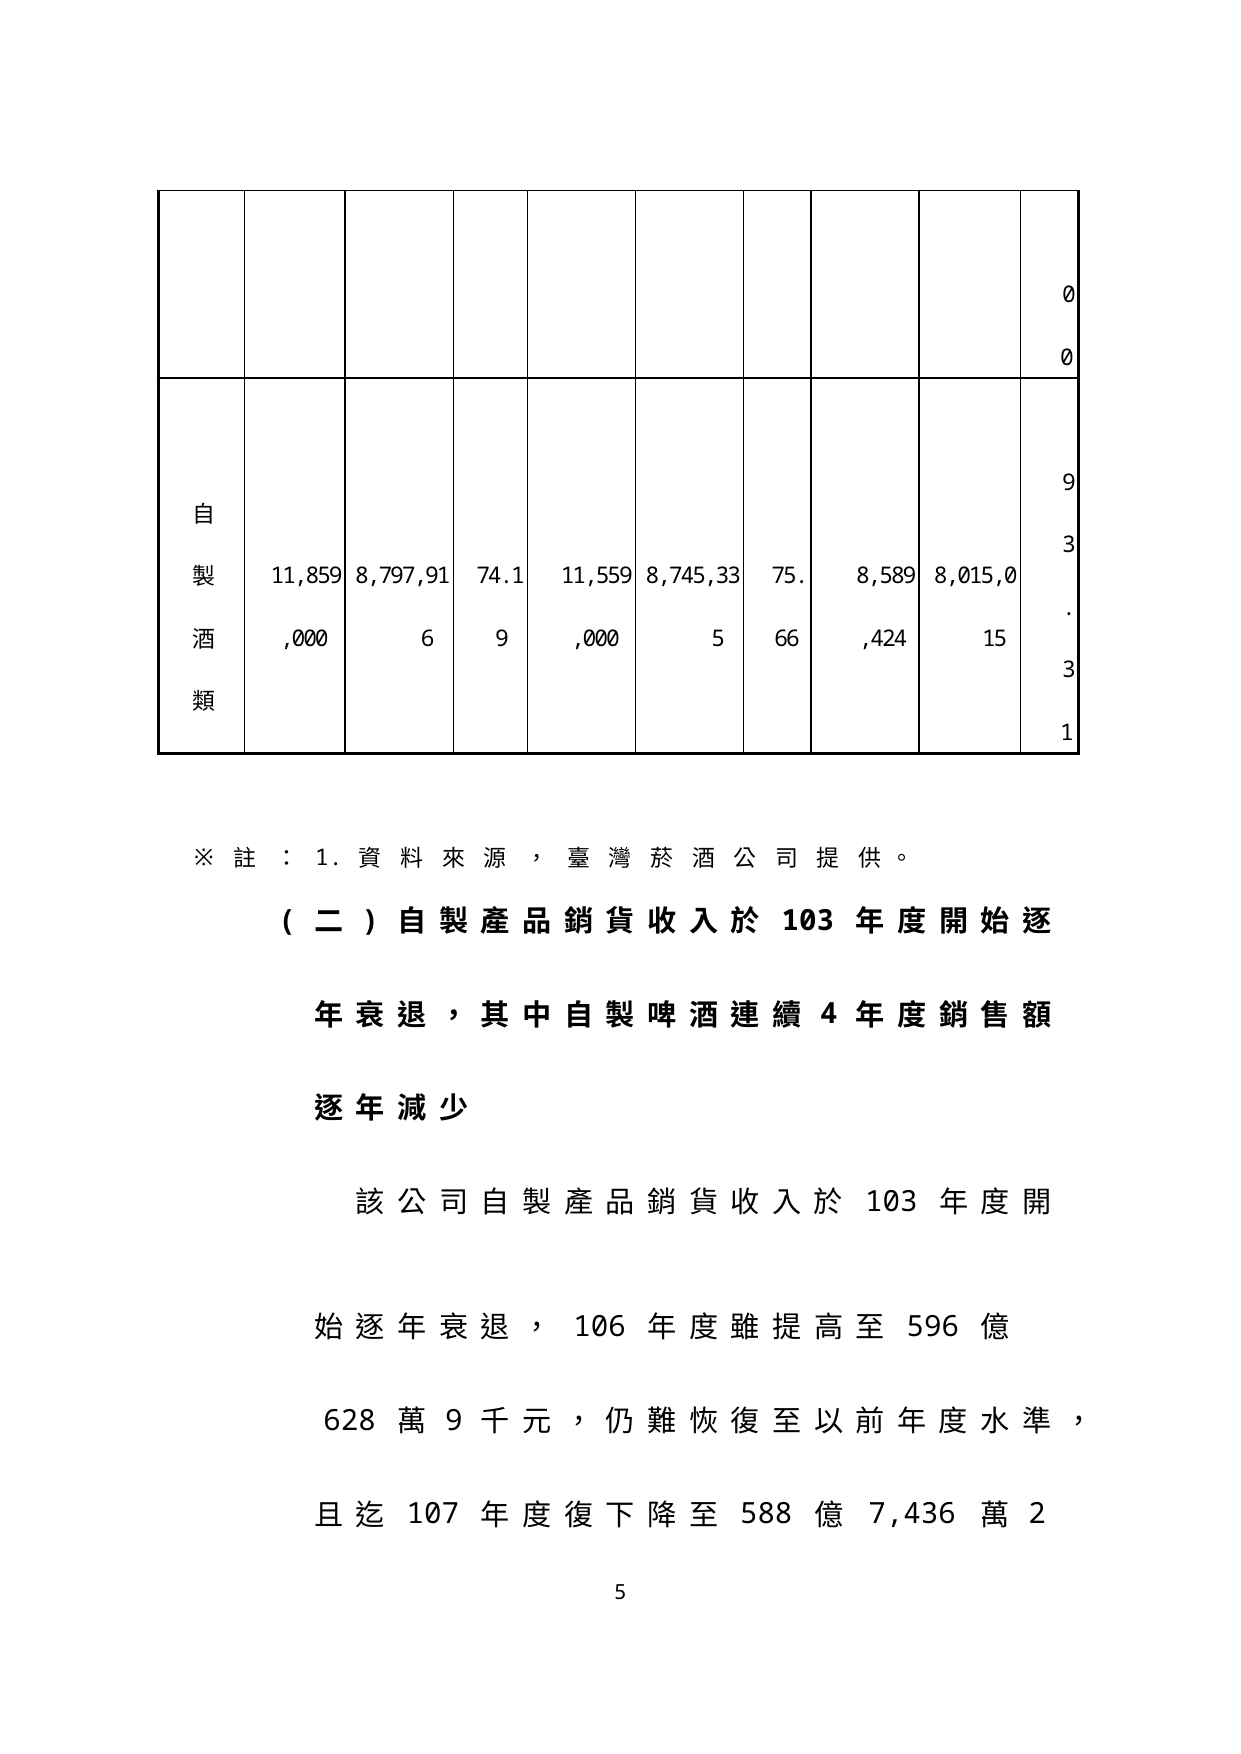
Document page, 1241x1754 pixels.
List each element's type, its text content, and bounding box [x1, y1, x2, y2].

table_cell 自製酒類 [160, 379, 244, 752]
table_cell 11,559,000 [528, 379, 635, 752]
text 該公司自製產品銷貨收入於103年度開始逐年衰退，106年度雖提高至596億628萬9千元，仍難恢復至以前年度水準，且迄107年度復下降至588億7,436萬2千元(詳附表2)；就自製品項分析，自製啤酒近4年度(104至107年度)銷售額逐年減少，107年度為214億1,906萬3千元，與102年度相較，減少14.41億元，減幅達6.31%，主要因酒駕相關罰則修正加重、競爭品牌削降價及低酒精產品快速成長等因素，影響自製啤酒之銷售量。 [283, 1127, 1058, 1564]
table_cell [528, 191, 635, 377]
table_cell [636, 191, 743, 377]
table_cell [454, 191, 527, 377]
table_cell 75.66 [744, 379, 810, 752]
text (二)自製產品銷貨收入於103年度開始逐年衰退，其中自製啤酒連續4年度銷售額逐年減少 [242, 877, 1058, 1127]
table_cell [920, 191, 1020, 377]
text ※註：1.資料來源，臺灣菸酒公司提供。 [155, 814, 1058, 877]
table_cell 74.19 [454, 379, 527, 752]
table_cell 00 [1021, 191, 1077, 377]
table_cell 11,859,000 [245, 379, 344, 752]
table_cell 8,797,916 [346, 379, 453, 752]
table_cell 8,015,015 [920, 379, 1020, 752]
table_cell 8,745,335 [636, 379, 743, 752]
table_cell [160, 191, 244, 377]
table_cell 8,589,424 [812, 379, 918, 752]
table_cell [744, 191, 810, 377]
table_cell [245, 191, 344, 377]
table_cell 93.31 [1021, 379, 1077, 752]
table_cell [346, 191, 453, 377]
table_cell [812, 191, 918, 377]
